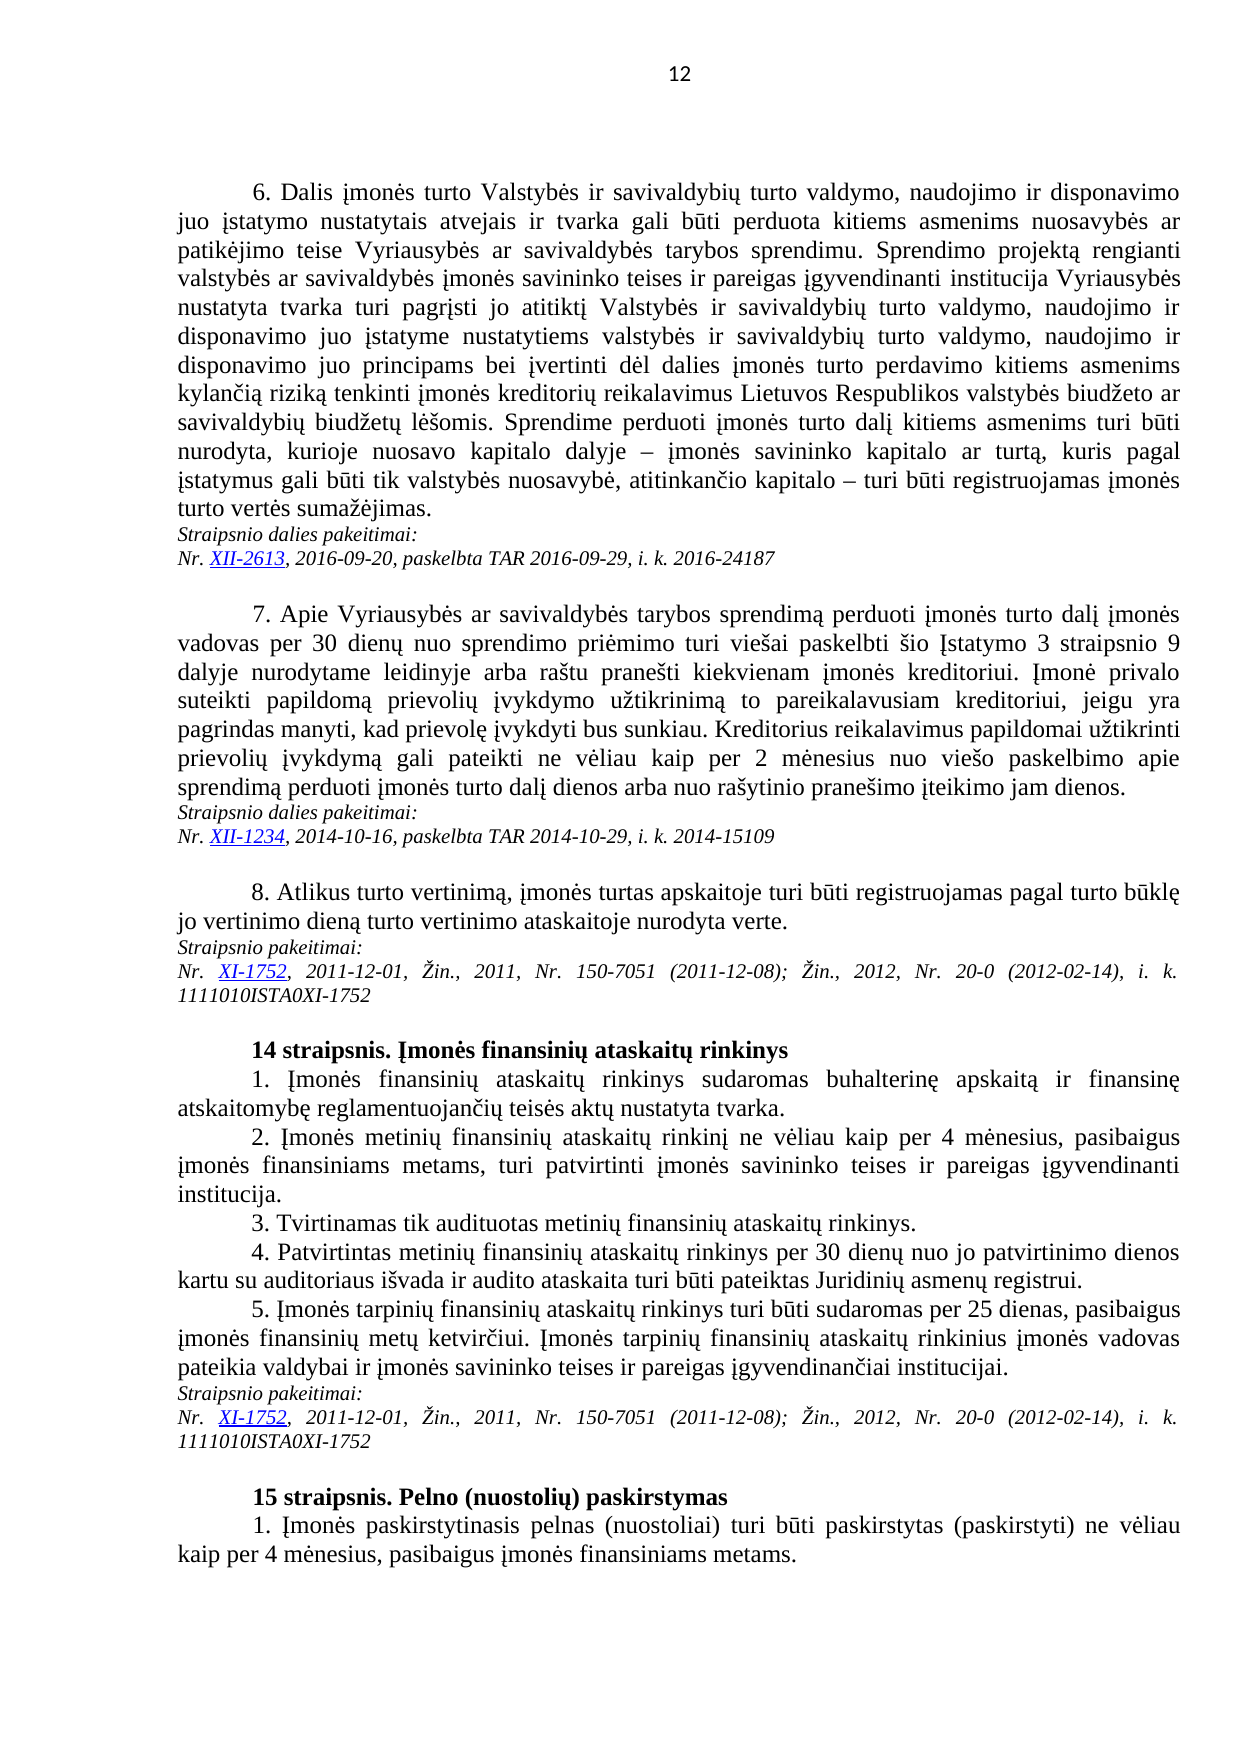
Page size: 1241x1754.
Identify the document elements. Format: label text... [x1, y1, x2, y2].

text 2. Įmonės metinių finansinių ataskaitų rinkinį ne vėliau kaip per 4 mėnesius, pasibaigus įmonės finansiniams metams, turi patvirtinti įmonės savininko teises ir pareigas įgyvendinanti institucija. [177, 1122, 1181, 1208]
text 6. Dalis įmonės turto Valstybės ir savivaldybių turto valdymo, naudojimo ir disponavimo juo įstatymo nustatytais atvejais ir tvarka gali būti perduota kitiems asmenims nuosavybės ar patikėjimo teise Vyriausybės ar savivaldybės tarybos sprendimu. Sprendimo projektą rengianti valstybės ar savivaldybės įmonės savininko teises ir pareigas įgyvendinanti institucija Vyriausybės nustatyta tvarka turi pagrįsti jo atitiktį Valstybės ir savivaldybių turto valdymo, naudojimo ir disponavimo juo įstatyme nustatytiems valstybės ir savivaldybių turto valdymo, naudojimo ir disponavimo juo principams bei įvertinti dėl dalies įmonės turto perdavimo kitiems asmenims kylančią riziką tenkinti įmonės kreditorių reikalavimus Lietuvos Respublikos valstybės biudžeto ar savivaldybių biudžetų lėšomis. Sprendime perduoti įmonės turto dalį kitiems asmenims turi būti nurodyta, kurioje nuosavo kapitalo dalyje – įmonės savininko kapitalo ar turtą, kuris pagal įstatymus gali būti tik valstybės nuosavybė, atitinkančio kapitalo – turi būti registruojamas įmonės turto vertės sumažėjimas. [177, 177, 1181, 522]
text 15 straipsnis. Pelno (nuostolių) paskirstymas [177, 1482, 1181, 1510]
text 1. Įmonės finansinių ataskaitų rinkinys sudaromas buhalterinę apskaitą ir finansinę atskaitomybę reglamentuojančių teisės aktų nustatyta tvarka. [177, 1064, 1181, 1122]
text Straipsnio pakeitimai: [177, 935, 1181, 959]
text 3. Tvirtinamas tik audituotas metinių finansinių ataskaitų rinkinys. [177, 1208, 1181, 1237]
text Nr. XII-1234, 2014-10-16, paskelbta TAR 2014-10-29, i. k. 2014-15109 [177, 824, 1181, 848]
text Nr. XII-2613, 2016-09-20, paskelbta TAR 2016-09-29, i. k. 2016-24187 [177, 546, 1181, 570]
text Straipsnio dalies pakeitimai: [177, 522, 1181, 546]
text Nr. XI-1752, 2011-12-01, Žin., 2011, Nr. 150-7051 (2011-12-08); Žin., 2012, Nr. 20-0 (2012-02-14), i. k. 1111010ISTA0XI-1752 [177, 1405, 1181, 1453]
text 7. Apie Vyriausybės ar savivaldybės tarybos sprendimą perduoti įmonės turto dalį įmonės vadovas per 30 dienų nuo sprendimo priėmimo turi viešai paskelbti šio Įstatymo 3 straipsnio 9 dalyje nurodytame leidinyje arba raštu pranešti kiekvienam įmonės kreditoriui. Įmonė privalo suteikti papildomą prievolių įvykdymo užtikrinimą to pareikalavusiam kreditoriui, jeigu yra pagrindas manyti, kad prievolę įvykdyti bus sunkiau. Kreditorius reikalavimus papildomai užtikrinti prievolių įvykdymą gali pateikti ne vėliau kaip per 2 mėnesius nuo viešo paskelbimo apie sprendimą perduoti įmonės turto dalį dienos arba nuo rašytinio pranešimo įteikimo jam dienos. [177, 599, 1181, 800]
text 5. Įmonės tarpinių finansinių ataskaitų rinkinys turi būti sudaromas per 25 dienas, pasibaigus įmonės finansinių metų ketvirčiui. Įmonės tarpinių finansinių ataskaitų rinkinius įmonės vadovas pateikia valdybai ir įmonės savininko teises ir pareigas įgyvendinančiai institucijai. [177, 1294, 1181, 1381]
text 8. Atlikus turto vertinimą, įmonės turtas apskaitoje turi būti registruojamas pagal turto būklę jo vertinimo dieną turto vertinimo ataskaitoje nurodyta verte. [177, 877, 1181, 935]
text Straipsnio dalies pakeitimai: [177, 800, 1181, 824]
text Nr. XI-1752, 2011-12-01, Žin., 2011, Nr. 150-7051 (2011-12-08); Žin., 2012, Nr. 20-0 (2012-02-14), i. k. 1111010ISTA0XI-1752 [177, 959, 1181, 1007]
text 4. Patvirtintas metinių finansinių ataskaitų rinkinys per 30 dienų nuo jo patvirtinimo dienos kartu su auditoriaus išvada ir audito ataskaita turi būti pateiktas Juridinių asmenų registrui. [177, 1237, 1181, 1294]
text 14 straipsnis. Įmonės finansinių ataskaitų rinkinys [177, 1036, 1181, 1064]
text 1. Įmonės paskirstytinasis pelnas (nuostoliai) turi būti paskirstytas (paskirstyti) ne vėliau kaip per 4 mėnesius, pasibaigus įmonės finansiniams metams. [177, 1510, 1181, 1568]
text Straipsnio pakeitimai: [177, 1381, 1181, 1405]
